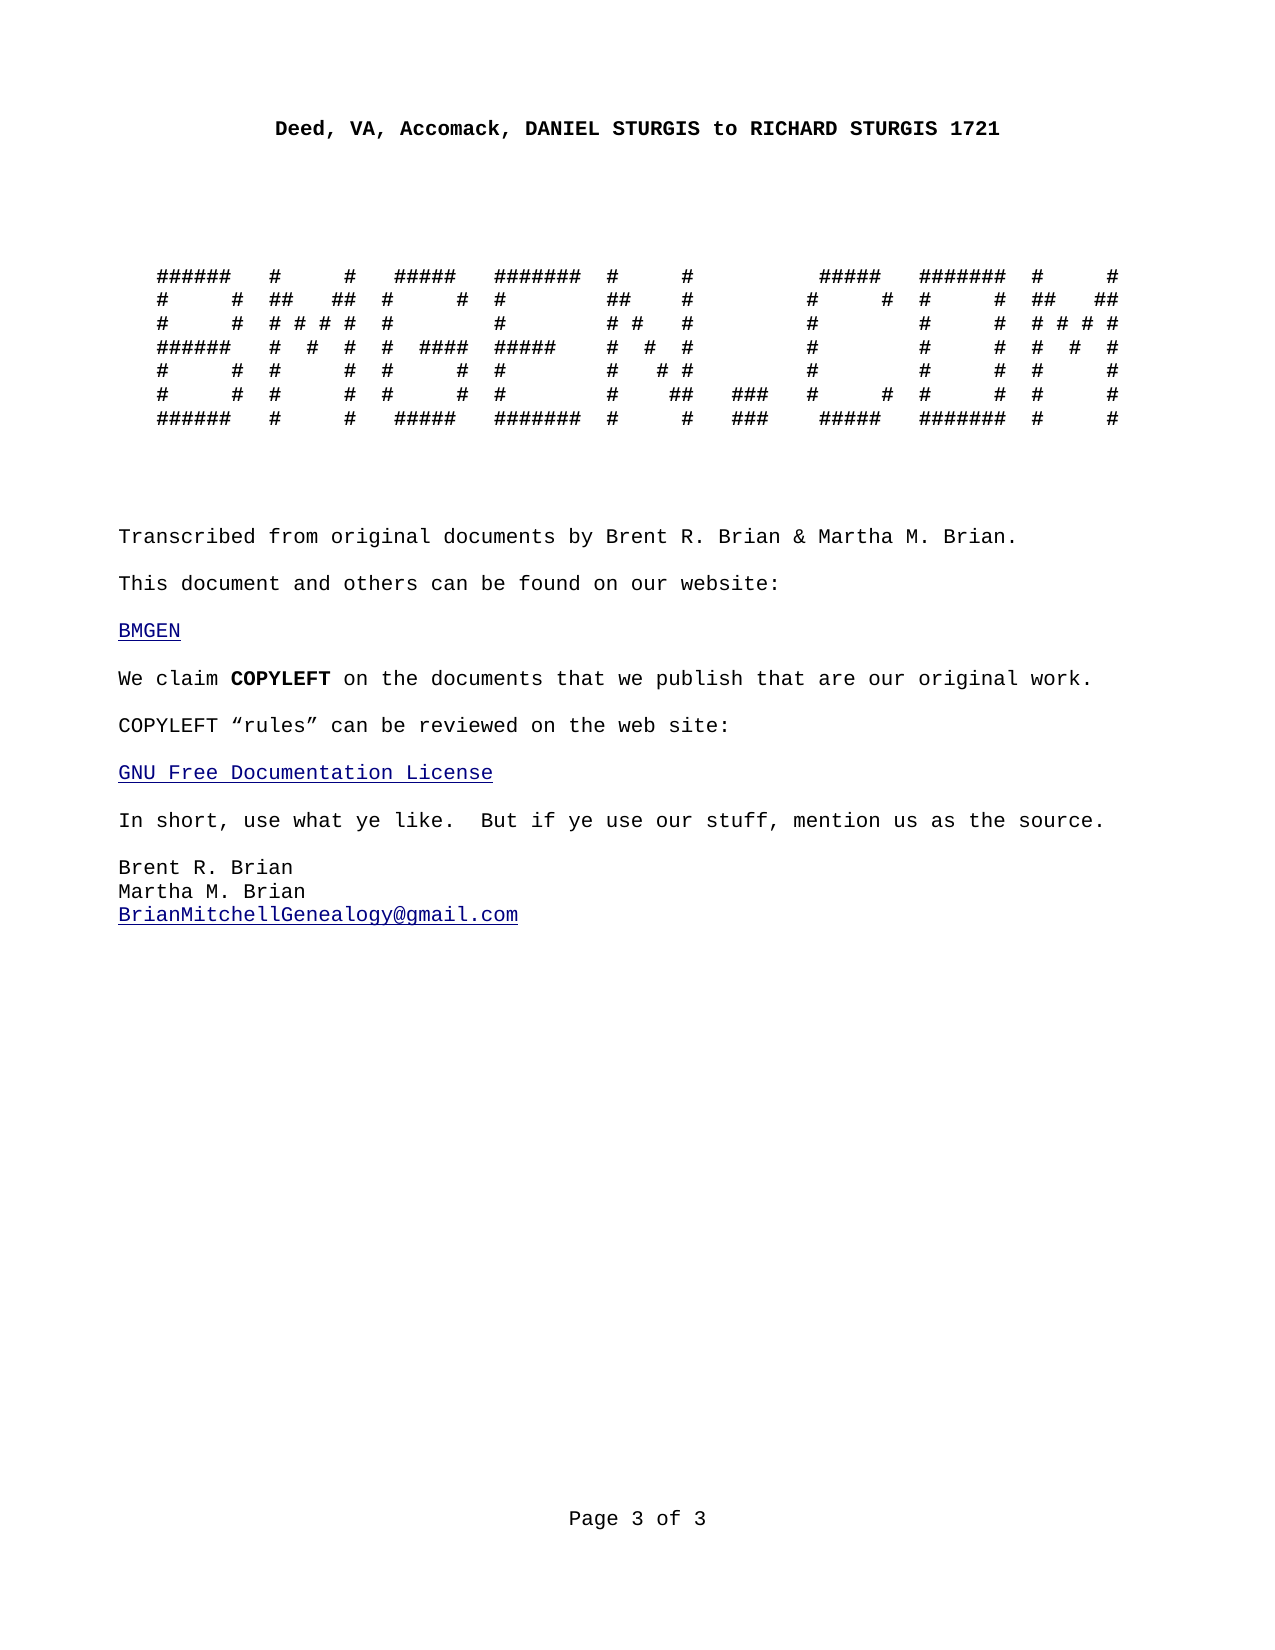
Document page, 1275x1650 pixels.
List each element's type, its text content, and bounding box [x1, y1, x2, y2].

text Martha M. Brian [118, 881, 1157, 904]
text COPYLEFT “rules” can be reviewed on the web site: [118, 715, 1157, 739]
text # # # # # # # # # # # # # # # [118, 360, 1157, 384]
text This document and others can be found on our website: [118, 573, 1157, 597]
text ###### # # ##### ####### # # ### ##### ####### # # [118, 408, 1157, 431]
text BMGEN [118, 621, 1157, 644]
text BrianMitchellGenealogy@gmail.com [118, 904, 1157, 928]
text Transcribed from original documents by Brent R. Brian & Martha M. Brian. [118, 526, 1157, 549]
text In short, use what ye like. But if ye use our stuff, mention us as the source. [118, 810, 1157, 833]
text # # # # # # # # ## ### # # # # # # [118, 384, 1157, 408]
text ###### # # ##### ####### # # ##### ####### # # [118, 266, 1157, 289]
text # # ## ## # # # ## # # # # # ## ## [118, 289, 1157, 313]
text We claim COPYLEFT on the documents that we publish that are our original work. [118, 668, 1157, 691]
text GNU Free Documentation License [118, 762, 1157, 786]
text # # # # # # # # # # # # # # # # # # [118, 313, 1157, 337]
text Brent R. Brian [118, 857, 1157, 881]
text ###### # # # # #### ##### # # # # # # # # # [118, 337, 1157, 360]
